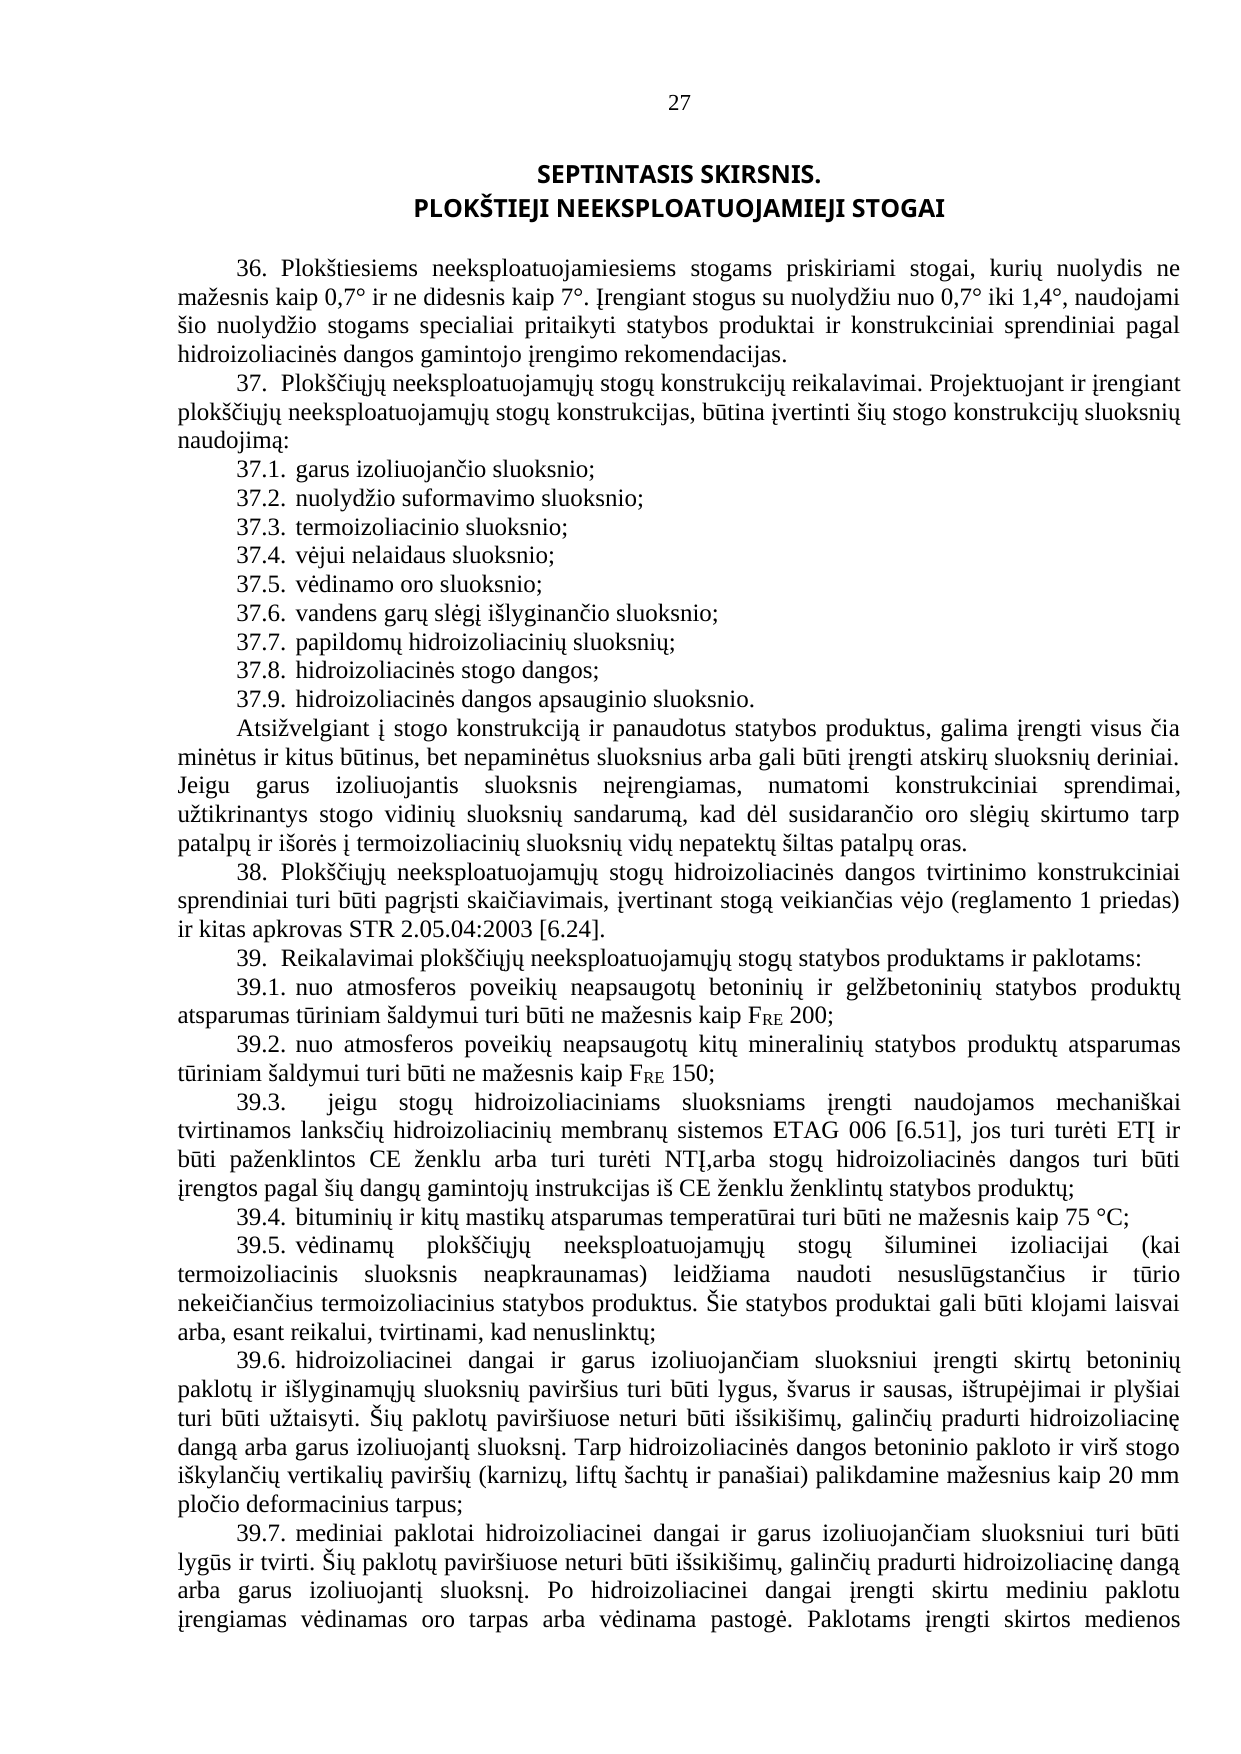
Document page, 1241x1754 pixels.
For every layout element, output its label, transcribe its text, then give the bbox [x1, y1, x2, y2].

text 38. Plokščiųjų neeksploatuojamųjų stogų hidroizoliacinės dangos tvirtinimo konstrukciniai sprendiniai turi būti pagrįsti skaičiavimais, įvertinant stogą veikiančias vėjo (reglamento 1 priedas) ir kitas apkrovas STR 2.05.04:2003 [6.24]. [177, 857, 1181, 943]
text 39.7. mediniai paklotai hidroizoliacinei dangai ir garus izoliuojančiam sluoksniui turi būti lygūs ir tvirti. Šių paklotų paviršiuose neturi būti išsikišimų, galinčių pradurti hidroizoliacinę dangą arba garus izoliuojantį sluoksnį. Po hidroizoliacinei dangai įrengti skirtu mediniu paklotu įrengiamas vėdinamas oro tarpas arba vėdinama pastogė. Paklotams įrengti skirtos medienos [177, 1518, 1181, 1633]
text 37.6. vandens garų slėgį išlyginančio sluoksnio; [236, 598, 1181, 627]
text 37.8. hidroizoliacinės stogo dangos; [236, 656, 1181, 684]
text 39.4. bituminių ir kitų mastikų atsparumas temperatūrai turi būti ne mažesnis kaip 75 °C; [177, 1202, 1181, 1231]
text 39.6. hidroizoliacinei dangai ir garus izoliuojančiam sluoksniui įrengti skirtų betoninių paklotų ir išlyginamųjų sluoksnių paviršius turi būti lygus, švarus ir sausas, ištrupėjimai ir plyšiai turi būti užtaisyti. Šių paklotų paviršiuose neturi būti išsikišimų, galinčių pradurti hidroizoliacinę dangą arba garus izoliuojantį sluoksnį. Tarp hidroizoliacinės dangos betoninio pakloto ir virš stogo iškylančių vertikalių paviršių (karnizų, liftų šachtų ir panašiai) palikdamine mažesnius kaip 20 mm pločio deformacinius tarpus; [177, 1346, 1181, 1518]
text 37.3. termoizoliacinio sluoksnio; [236, 512, 1181, 541]
text 39.5. vėdinamų plokščiųjų neeksploatuojamųjų stogų šiluminei izoliacijai (kai termoizoliacinis sluoksnis neapkraunamas) leidžiama naudoti nesuslūgstančius ir tūrio nekeičiančius termoizoliacinius statybos produktus. Šie statybos produktai gali būti klojami laisvai arba, esant reikalui, tvirtinami, kad nenuslinktų; [177, 1231, 1181, 1346]
text 37.7. papildomų hidroizoliacinių sluoksnių; [236, 627, 1181, 656]
text 37.2. nuolydžio suformavimo sluoksnio; [236, 483, 1181, 512]
text 37.9. hidroizoliacinės dangos apsauginio sluoksnio. [236, 684, 1181, 713]
text 39. Reikalavimai plokščiųjų neeksploatuojamųjų stogų statybos produktams ir paklotams: [236, 943, 1181, 972]
text 39.3. jeigu stogų hidroizoliaciniams sluoksniams įrengti naudojamos mechaniškai tvirtinamos lanksčių hidroizoliacinių membranų sistemos ETAG 006 [6.51], jos turi turėti ETĮ ir būti paženklintos CE ženklu arba turi turėti NTĮ,arba stogų hidroizoliacinės dangos turi būti įrengtos pagal šių dangų gamintojų instrukcijas iš CE ženklu ženklintų statybos produktų; [177, 1087, 1181, 1202]
text 36. Plokštiesiems neeksploatuojamiesiems stogams priskiriami stogai, kurių nuolydis ne mažesnis kaip 0,7° ir ne didesnis kaip 7°. Įrengiant stogus su nuolydžiu nuo 0,7° iki 1,4°, naudojami šio nuolydžio stogams specialiai pritaikyti statybos produktai ir konstrukciniai sprendiniai pagal hidroizoliacinės dangos gamintojo įrengimo rekomendacijas. [177, 253, 1181, 368]
text 37.4. vėjui nelaidaus sluoksnio; [236, 541, 1181, 569]
text 39.1. nuo atmosferos poveikių neapsaugotų betoninių ir gelžbetoninių statybos produktų atsparumas tūriniam šaldymui turi būti ne mažesnis kaip FRE 200; [177, 972, 1181, 1029]
subtitle PLOKŠTIEJI NEEKSPLOATUOJAMIEJI STOGAI [177, 190, 1181, 224]
text 37.1. garus izoliuojančio sluoksnio; [236, 454, 1181, 483]
text Atsižvelgiant į stogo konstrukciją ir panaudotus statybos produktus, galima įrengti visus čia minėtus ir kitus būtinus, bet nepaminėtus sluoksnius arba gali būti įrengti atskirų sluoksnių deriniai. Jeigu garus izoliuojantis sluoksnis neįrengiamas, numatomi konstrukciniai sprendimai, užtikrinantys stogo vidinių sluoksnių sandarumą, kad dėl susidarančio oro slėgių skirtumo tarp patalpų ir išorės į termoizoliacinių sluoksnių vidų nepatektų šiltas patalpų oras. [177, 713, 1181, 857]
text 39.2. nuo atmosferos poveikių neapsaugotų kitų mineralinių statybos produktų atsparumas tūriniam šaldymui turi būti ne mažesnis kaip FRE 150; [177, 1029, 1181, 1087]
text 37. Plokščiųjų neeksploatuojamųjų stogų konstrukcijų reikalavimai. Projektuojant ir įrengiant plokščiųjų neeksploatuojamųjų stogų konstrukcijas, būtina įvertinti šių stogo konstrukcijų sluoksnių naudojimą: [177, 368, 1181, 454]
subtitle SEPTINtasis skirsnis. [177, 156, 1181, 190]
text 37.5. vėdinamo oro sluoksnio; [236, 569, 1181, 598]
